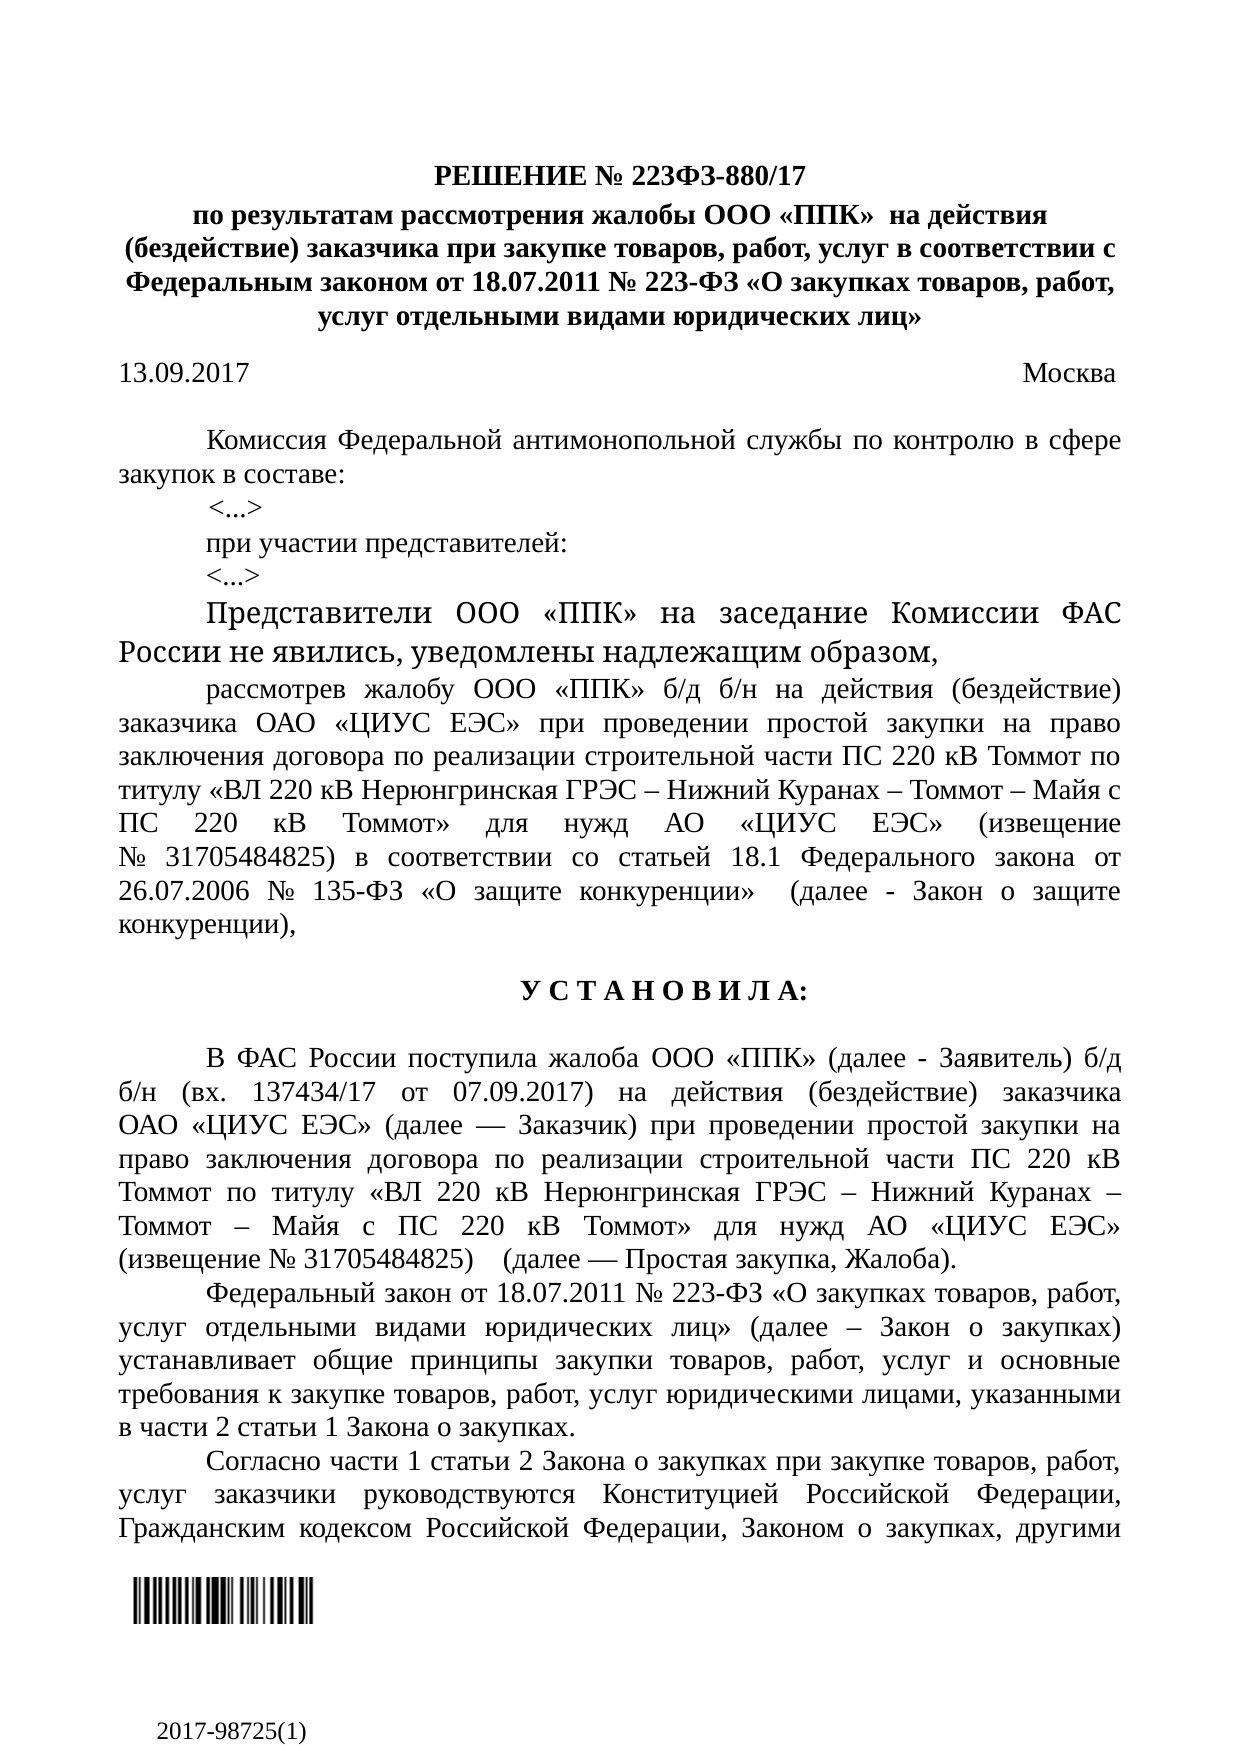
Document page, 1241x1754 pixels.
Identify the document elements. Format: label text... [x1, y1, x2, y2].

text по результатам рассмотрения жалобы ООО «ППК» на действия (бездействие) заказчика при закупке товаров, работ, услуг в соответствии с Федеральным законом от 18.07.2011 № 223-ФЗ «О закупках товаров, работ, услуг отдельными видами юридических лиц» [118, 197, 1122, 331]
text Представители ООО «ППК» на заседание Комиссии ФАС России не явились, уведомлены надлежащим образом, [118, 592, 1122, 671]
text У С Т А Н О В И Л А: [118, 973, 1122, 1007]
picture [118, 1577, 331, 1624]
text Федеральный закон от 18.07.2011 № 223-ФЗ «О закупках товаров, работ, услуг отдельными видами юридических лиц» (далее – Закон о закупках) устанавливает общие принципы закупки товаров, работ, услуг и основные требования к закупке товаров, работ, услуг юридическими лицами, указанными в части 2 статьи 1 Закона о закупках. [118, 1275, 1122, 1443]
text Комиссия Федеральной антимонопольной службы по контролю в сфере закупок в составе: [118, 422, 1122, 489]
text РЕШЕНИЕ № 223ФЗ-880/17 [118, 158, 1122, 191]
text <...> [118, 489, 1122, 525]
text В ФАС России поступила жалоба ООО «ППК» (далее - Заявитель) б/д б/н (вх. 137434/17 от 07.09.2017) на действия (бездействие) заказчика ОАО «ЦИУС ЕЭС» (далее — Заказчик) при проведении простой закупки на право заключения договора по реализации строительной части ПС 220 кВ Томмот по титулу «ВЛ 220 кВ Нерюнгринская ГРЭС ‒ Нижний Куранах ‒ Томмот ‒ Майя с ПС 220 кВ Томмот» для нужд АО «ЦИУС ЕЭС» (извещение № 31705484825) (далее — Простая закупка, Жалоба). [118, 1040, 1122, 1275]
text при участии представителей: [118, 525, 1122, 558]
text Согласно части 1 статьи 2 Закона о закупках при закупке товаров, работ, услуг заказчики руководствуются Конституцией Российской Федерации, Гражданским кодексом Российской Федерации, Законом о закупках, другими [118, 1443, 1122, 1543]
text 13.09.2017 Москва [118, 355, 1122, 389]
text рассмотрев жалобу ООО «ППК» б/д б/н на действия (бездействие) заказчика ОАО «ЦИУС ЕЭС» при проведении простой закупки на право заключения договора по реализации строительной части ПС 220 кВ Томмот по титулу «ВЛ 220 кВ Нерюнгринская ГРЭС ‒ Нижний Куранах ‒ Томмот ‒ Майя с ПС 220 кВ Томмот» для нужд АО «ЦИУС ЕЭС» (извещение № 31705484825) в соответствии со статьей 18.1 Федерального закона от 26.07.2006 № 135-ФЗ «О защите конкуренции» (далее - Закон о защите конкуренции), [118, 671, 1122, 940]
text <...> [118, 558, 1122, 592]
